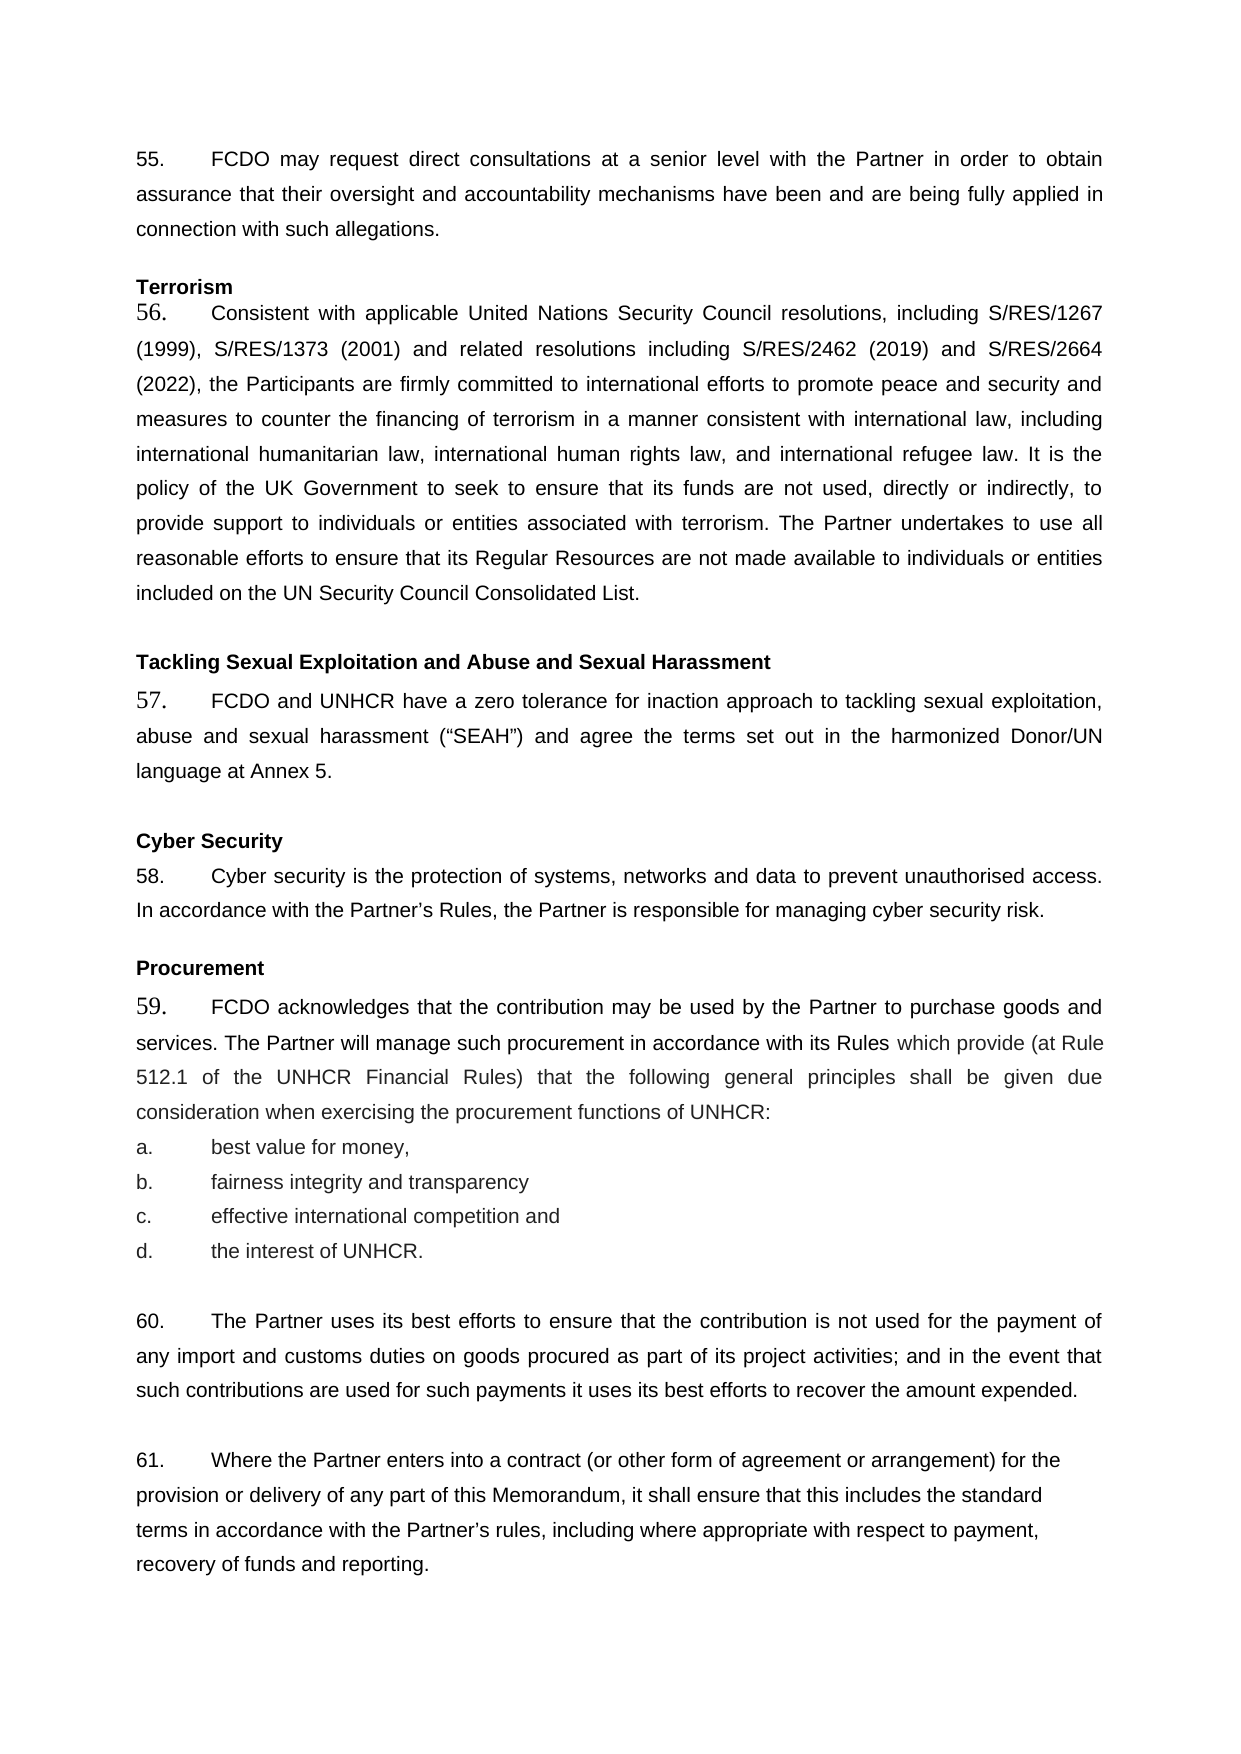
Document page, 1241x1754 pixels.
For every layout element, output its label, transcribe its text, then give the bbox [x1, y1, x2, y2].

text c. effective international competition and [136, 1205, 1104, 1228]
text b. fairness integrity and transparency [136, 1170, 1104, 1193]
list FCDO and UNHCR have a zero tolerance for inaction approach to tackling sexual exploitation, abuse and sexual harassment (“SEAH”) and agree the terms set out in the harmonized Donor/UN language at Annex 5. [136, 686, 1104, 783]
list FCDO may request direct consultations at a senior level with the Partner in order to obtain assurance that their oversight and accountability mechanisms have been and are being fully applied in connection with such allegations. [136, 148, 1104, 241]
text d. the interest of UNHCR. [136, 1240, 1104, 1263]
text Terrorism [136, 275, 1104, 298]
list Where the Partner enters into a contract (or other form of agreement or arrangement) for the provision or delivery of any part of this Memorandum, it shall ensure that this includes the standard terms in accordance with the Partner’s rules, including where appropriate with respect to payment, recovery of funds and reporting. [136, 1448, 1073, 1576]
text a. best value for money, [136, 1135, 1104, 1159]
text Cyber Security [136, 829, 1104, 853]
list Consistent with applicable United Nations Security Council resolutions, including S/RES/1267 (1999), S/RES/1373 (2001) and related resolutions including S/RES/2462 (2019) and S/RES/2664 (2022), the Participants are firmly committed to international efforts to promote peace and security and measures to counter the financing of terrorism in a manner consistent with international law, including international humanitarian law, international human rights law, and international refugee law. It is the policy of the UK Government to seek to ensure that its funds are not used, directly or indirectly, to provide support to individuals or entities associated with terrorism. The Partner undertakes to use all reasonable efforts to ensure that its Regular Resources are not made available to individuals or entities included on the UN Security Council Consolidated List. [136, 298, 1104, 604]
text Procurement [136, 957, 1104, 980]
list FCDO acknowledges that the contribution may be used by the Partner to purchase goods and services. The Partner will manage such procurement in accordance with its Rules which provide (at Rule 512.1 of the UNHCR Financial Rules) that the following general principles shall be given due consideration when exercising the procurement functions of UNHCR: [136, 992, 1104, 1124]
list Tackling Sexual Exploitation and Abuse and Sexual Harassment [136, 651, 1104, 674]
list The Partner uses its best efforts to ensure that the contribution is not used for the payment of any import and customs duties on goods procured as part of its project activities; and in the event that such contributions are used for such payments it uses its best efforts to recover the amount expended. [136, 1309, 1104, 1402]
list Cyber security is the protection of systems, networks and data to prevent unauthorised access. In accordance with the Partner’s Rules, the Partner is responsible for managing cyber security risk. [136, 864, 1104, 922]
